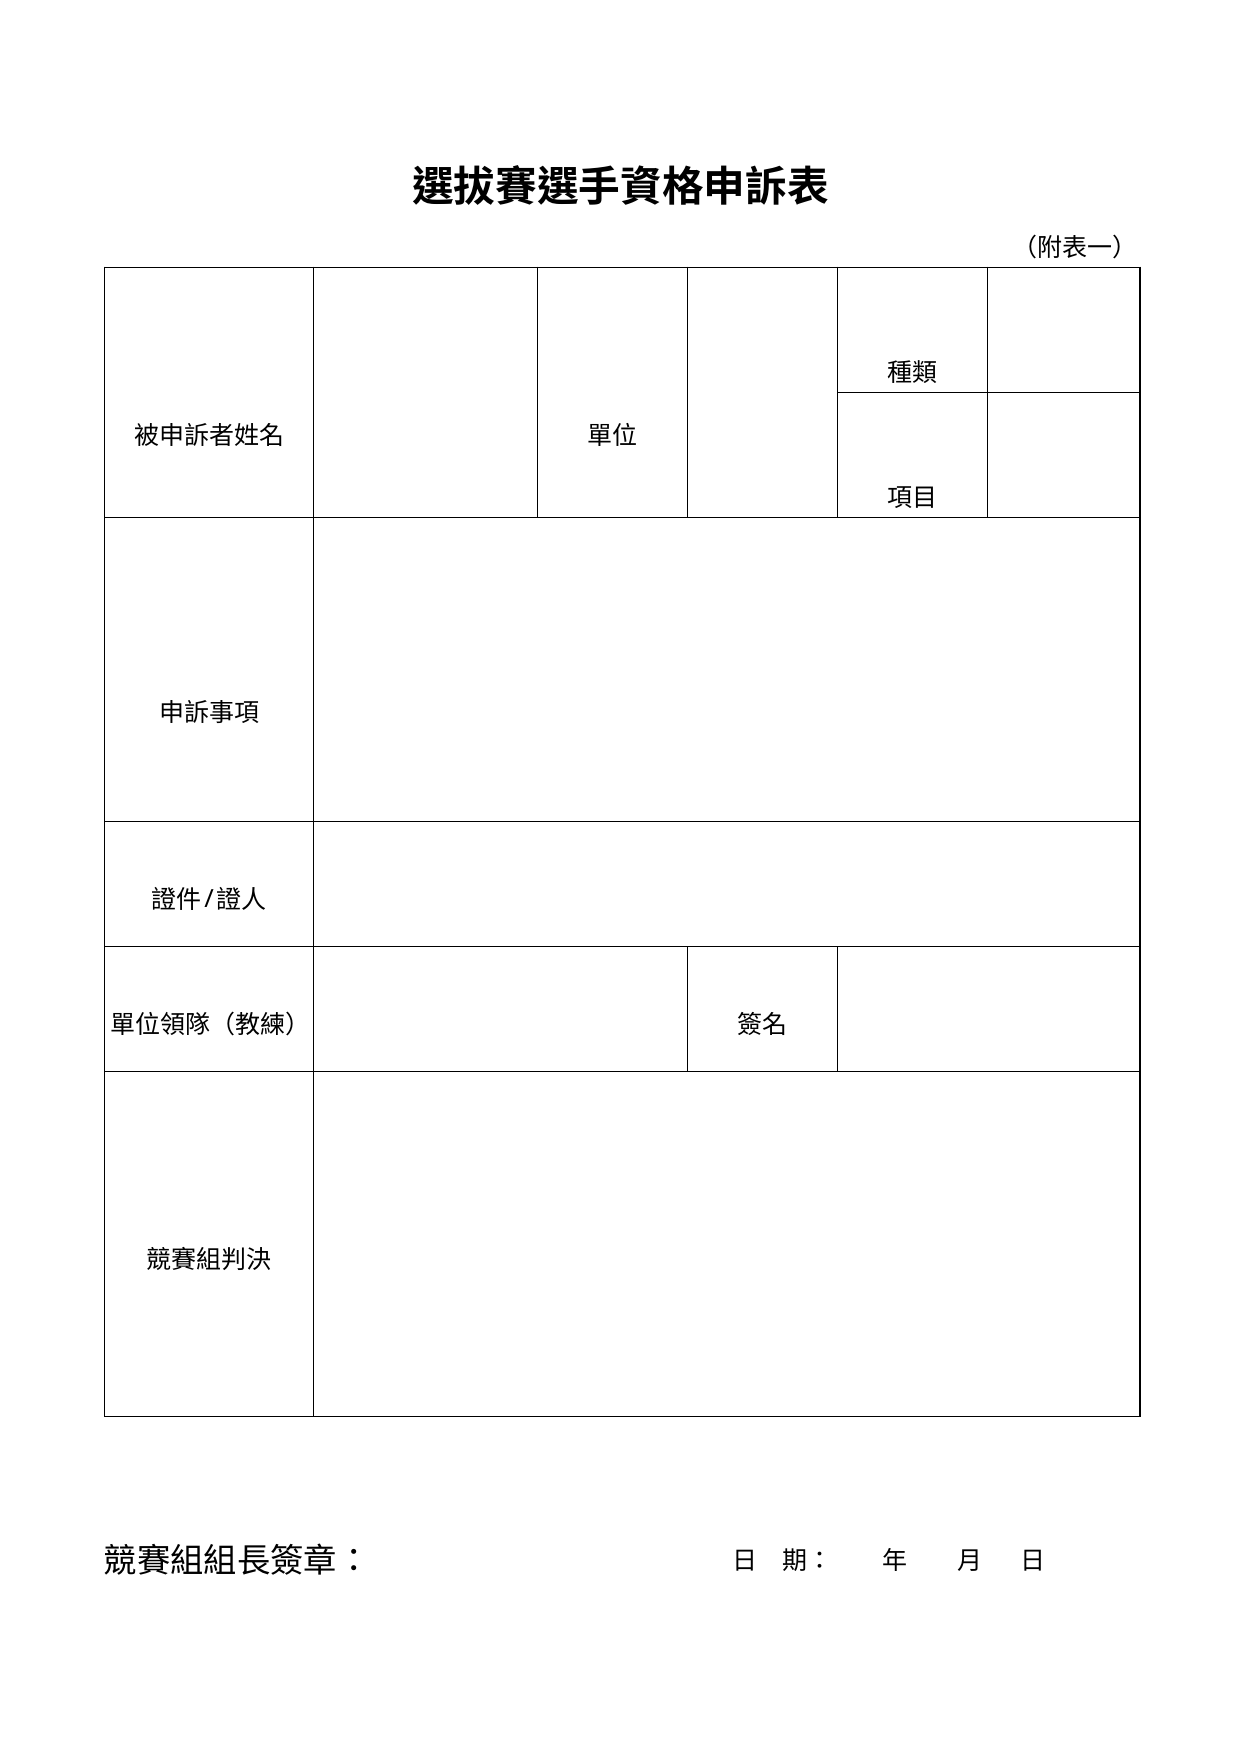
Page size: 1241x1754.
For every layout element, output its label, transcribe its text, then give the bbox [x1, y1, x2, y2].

table_header [688, 268, 837, 517]
table_cell 申訴事項 [105, 518, 313, 821]
table_cell 競賽組判決 [105, 1072, 313, 1416]
table_cell 證件/證人 [105, 822, 313, 946]
table_cell [988, 393, 1139, 517]
table_cell [314, 518, 1139, 821]
text （附表一） [103, 204, 1137, 267]
table_header 單位 [538, 268, 687, 517]
table_header [988, 268, 1139, 392]
table_cell [314, 947, 687, 1071]
table_header 被申訴者姓名 [105, 268, 313, 517]
table_header 種類 [838, 268, 987, 392]
table_cell 項目 [838, 393, 987, 517]
text 選拔賽選手資格申訴表 [103, 142, 1137, 204]
table_header [314, 268, 537, 517]
text 競賽組組長簽章： 日 期： 年 月 日 [103, 1517, 1137, 1579]
table_cell 單位領隊（教練） [105, 947, 313, 1071]
table_cell [314, 822, 1139, 946]
table_cell [314, 1072, 1139, 1416]
table_cell [838, 947, 1139, 1071]
table_cell 簽名 [688, 947, 837, 1071]
